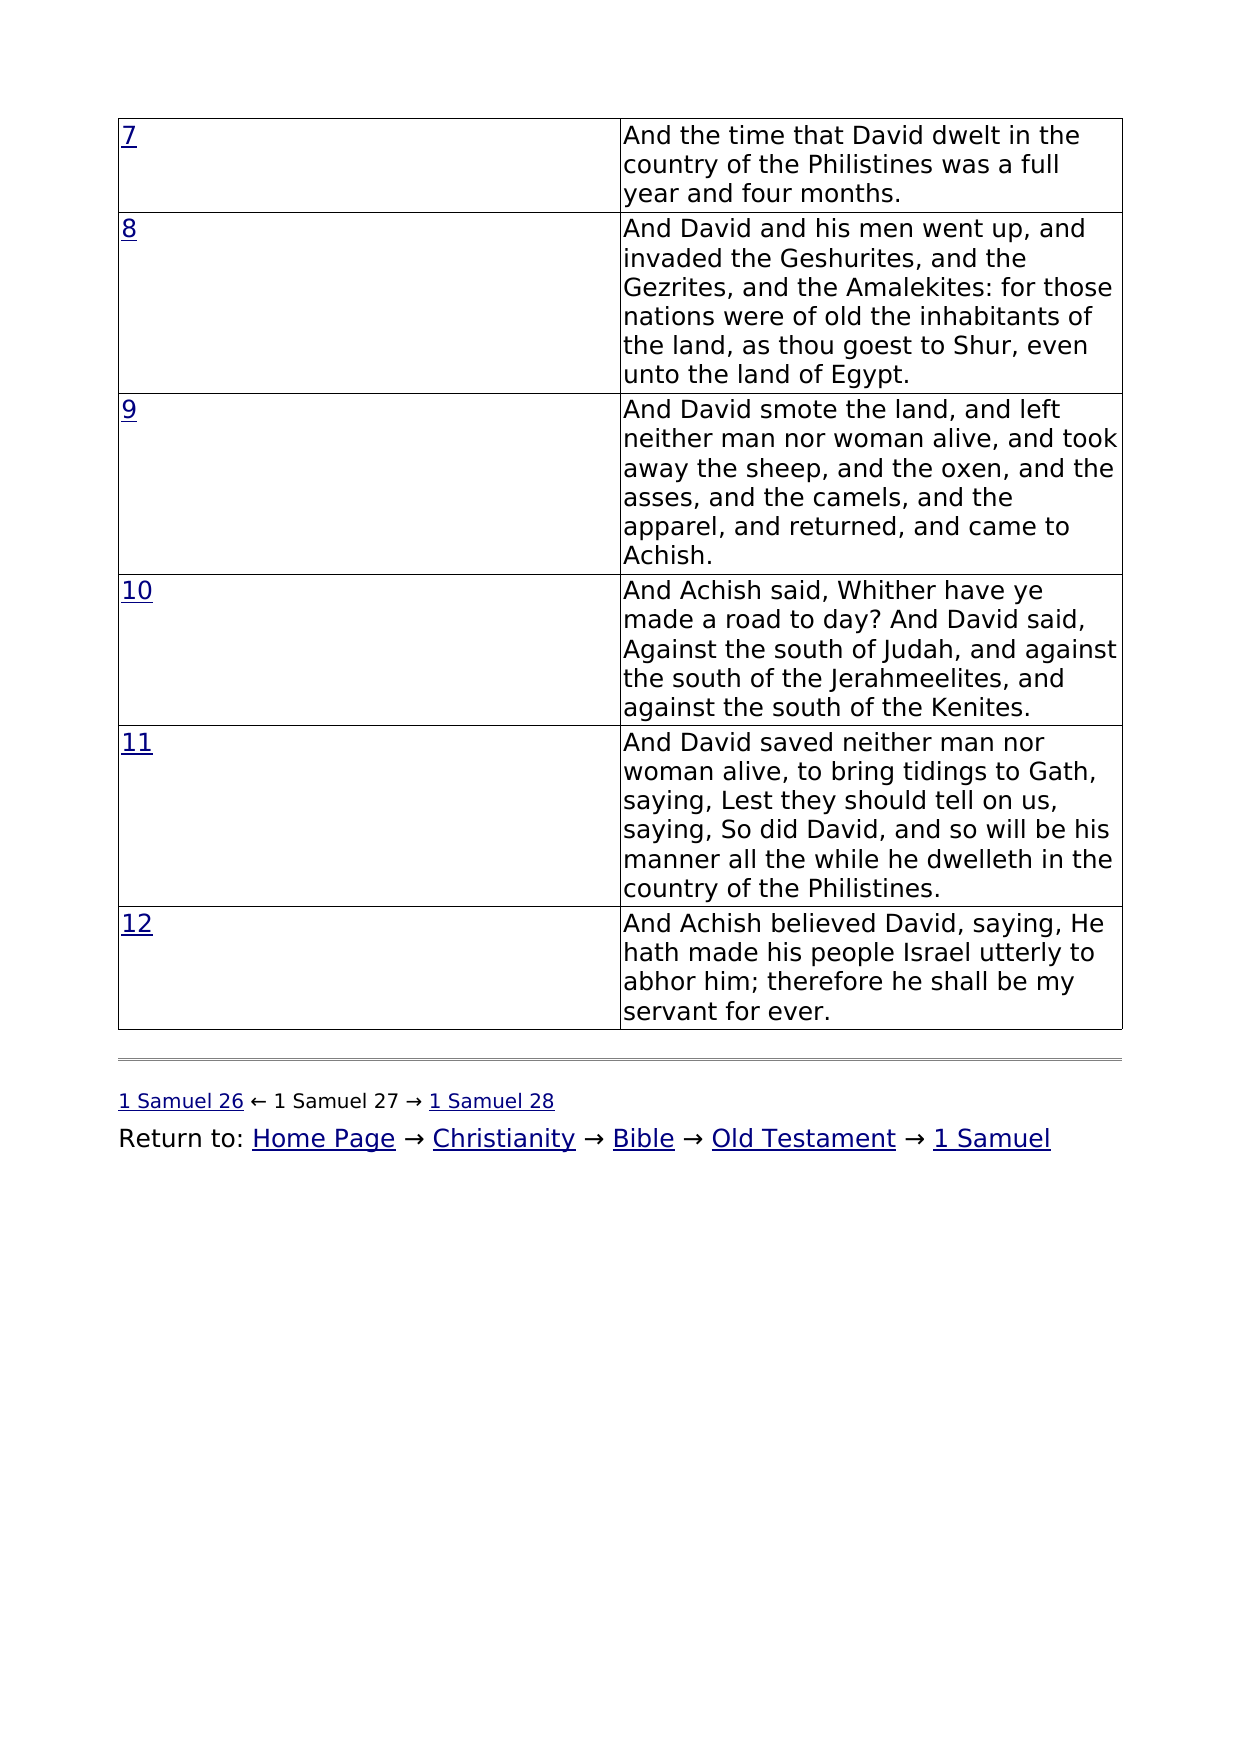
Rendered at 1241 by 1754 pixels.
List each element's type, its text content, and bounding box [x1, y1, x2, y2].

table_cell 8 [119, 213, 620, 392]
text Return to: Home Page → Christianity → Bible → Old Testament → 1 Samuel [118, 1124, 1122, 1153]
table_cell And Achish believed David, saying, He hath made his people Israel utterly to abhor him; therefore he shall be my servant for ever. [621, 907, 1122, 1029]
table_cell And Achish said, Whither have ye made a road to day? And David said, Against the south of Judah, and against the south of the Jerahmeelites, and against the south of the Kenites. [621, 575, 1122, 725]
table_cell 9 [119, 394, 620, 573]
table_cell And David smote the land, and left neither man nor woman alive, and took away the sheep, and the oxen, and the asses, and the camels, and the apparel, and returned, and came to Achish. [621, 394, 1122, 573]
table_cell And David and his men went up, and invaded the Geshurites, and the Gezrites, and the Amalekites: for those nations were of old the inhabitants of the land, as thou goest to Shur, even unto the land of Egypt. [621, 213, 1122, 392]
text 1 Samuel 26 ← 1 Samuel 27 → 1 Samuel 28 [118, 1090, 1122, 1124]
table_cell 12 [119, 907, 620, 1029]
table_cell And the time that David dwelt in the country of the Philistines was a full year and four months. [621, 119, 1122, 212]
table_cell 11 [119, 726, 620, 906]
table_cell 7 [119, 119, 620, 212]
table_cell And David saved neither man nor woman alive, to bring tidings to Gath, saying, Lest they should tell on us, saying, So did David, and so will be his manner all the while he dwelleth in the country of the Philistines. [621, 726, 1122, 906]
table_cell 10 [119, 575, 620, 725]
